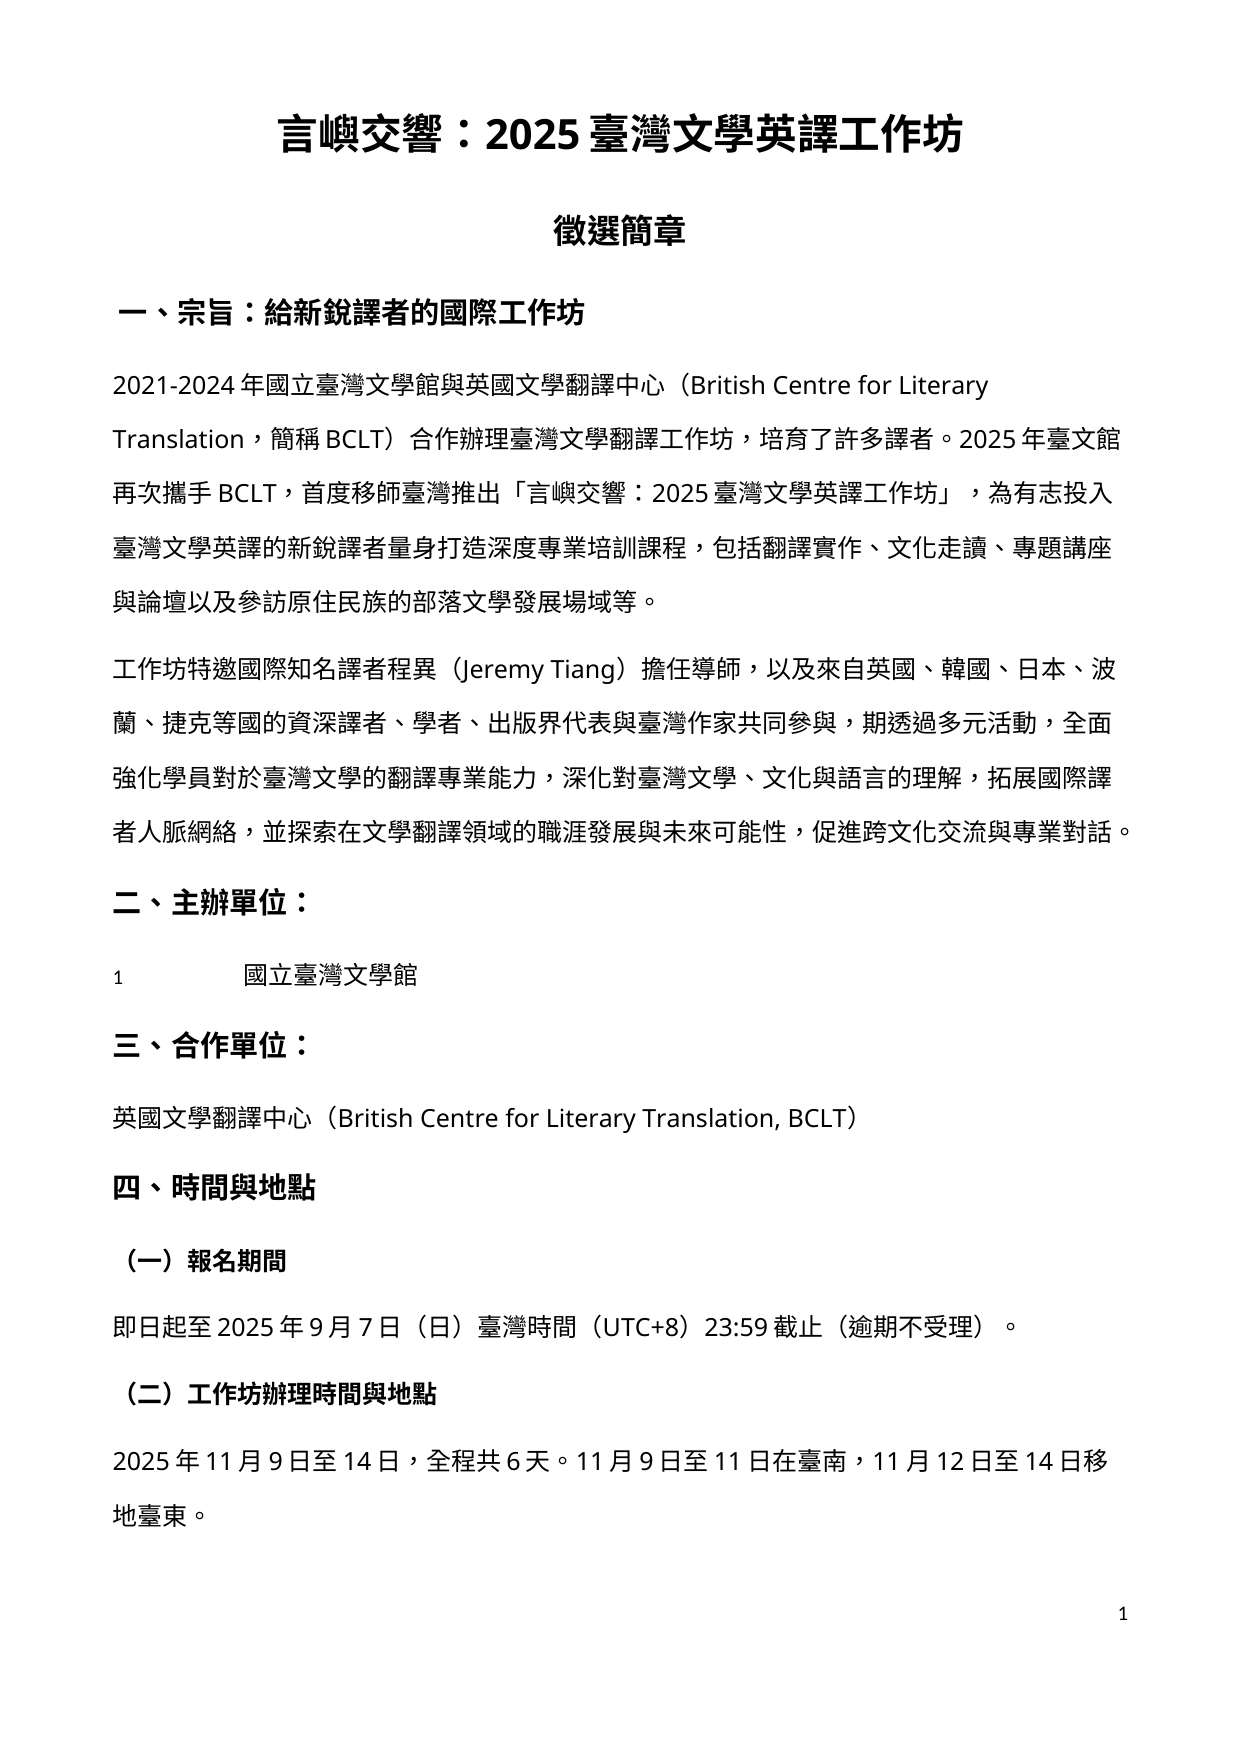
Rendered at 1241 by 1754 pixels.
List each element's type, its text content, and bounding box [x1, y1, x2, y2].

text 即日起至2025年9月7日（日）臺灣時間（UTC+8）23:59截止（逾期不受理）。 [98, 1308, 1128, 1344]
list 三、合作單位： [112, 1022, 1128, 1064]
list 四、時間與地點 [112, 1165, 1128, 1207]
text （一）報名期間 [112, 1241, 1128, 1277]
text 言嶼交響：2025臺灣文學英譯工作坊 [112, 101, 1128, 162]
text 一、宗旨：給新銳譯者的國際工作坊 [112, 289, 1128, 331]
list 國立臺灣文學館 [112, 955, 1128, 992]
list 二、主辦單位： [112, 879, 1128, 922]
text 2021-2024年國立臺灣文學館與英國文學翻譯中心（British Centre for Literary Translation，簡稱BCLT）合作辦理臺灣文學翻譯工作坊，培育了許多譯者。2025年臺文館再次攜手BCLT，首度移師臺灣推出「言嶼交響：2025臺灣文學英譯工作坊」，為有志投入臺灣文學英譯的新銳譯者量身打造深度專業培訓課程，包括翻譯實作、文化走讀、專題講座與論壇以及參訪原住民族的部落文學發展場域等。 [112, 365, 1128, 619]
text 2025年11月9日至14日，全程共6天。11月9日至11日在臺南，11月12日至14日移地臺東。 [112, 1442, 1128, 1532]
text 徵選簡章 [112, 204, 1128, 253]
list 英國文學翻譯中心（British Centre for Literary Translation, BCLT） [112, 1098, 1128, 1134]
text 工作坊特邀國際知名譯者程異（Jeremy Tiang）擔任導師，以及來自英國、韓國、日本、波蘭、捷克等國的資深譯者、學者、出版界代表與臺灣作家共同參與，期透過多元活動，全面強化學員對於臺灣文學的翻譯專業能力，深化對臺灣文學、文化與語言的理解，拓展國際譯者人脈網絡，並探索在文學翻譯領域的職涯發展與未來可能性，促進跨文化交流與專業對話。 [112, 649, 1128, 849]
text （二）工作坊辦理時間與地點 [112, 1375, 1128, 1411]
